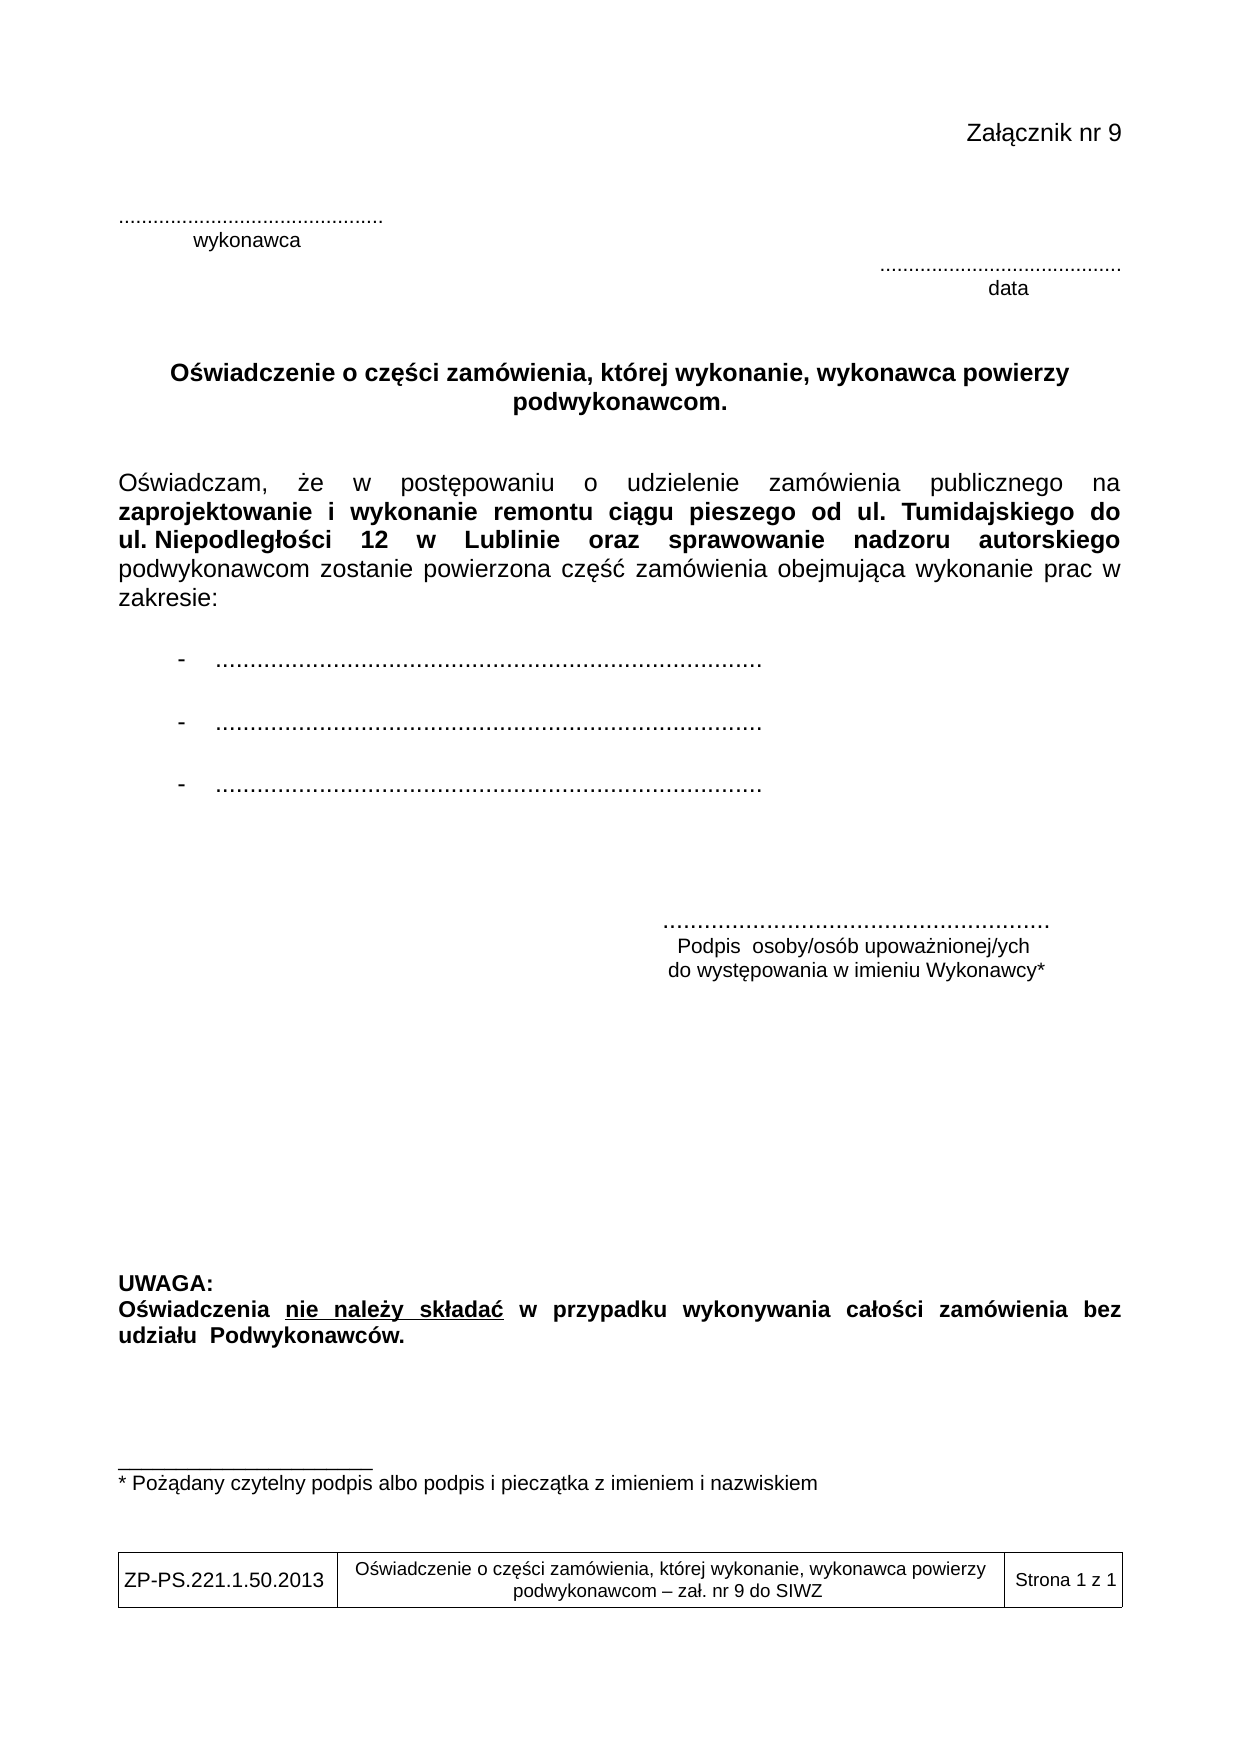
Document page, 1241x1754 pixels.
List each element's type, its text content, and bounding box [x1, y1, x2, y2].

text UWAGA: [118, 1270, 1122, 1296]
text wykonawca [118, 228, 1122, 252]
text Podpis osoby/osób upoważnionej/ych [591, 934, 1122, 958]
text Oświadczenia nie należy składać w przypadku wykonywania całości zamówienia bez udziału Podwykonawców. [118, 1296, 1122, 1349]
list ............................................................................... [177, 640, 1122, 674]
text .......................................... [118, 252, 1122, 276]
subtitle Załącznik nr 9 [118, 118, 1122, 147]
text .............................................. [118, 204, 1122, 228]
text Oświadczenie o części zamówienia, której wykonanie, wykonawca powierzy podwykonawcom. [118, 358, 1122, 415]
text do występowania w imieniu Wykonawcy* [591, 958, 1122, 982]
text Oświadczam, że w postępowaniu o udzielenie zamówienia publicznego na zaprojektowanie i wykonanie remontu ciągu pieszego od ul. Tumidajskiego do ul. Niepodległości 12 w Lublinie oraz sprawowanie nadzoru autorskiego podwykonawcom zostanie powierzona część zamówienia obejmująca wykonanie prac w zakresie: [118, 468, 1122, 612]
text data [118, 276, 1122, 300]
list ............................................................................... [177, 703, 1122, 737]
list ............................................................................... [177, 766, 1122, 800]
text ........................................................ [591, 906, 1122, 934]
